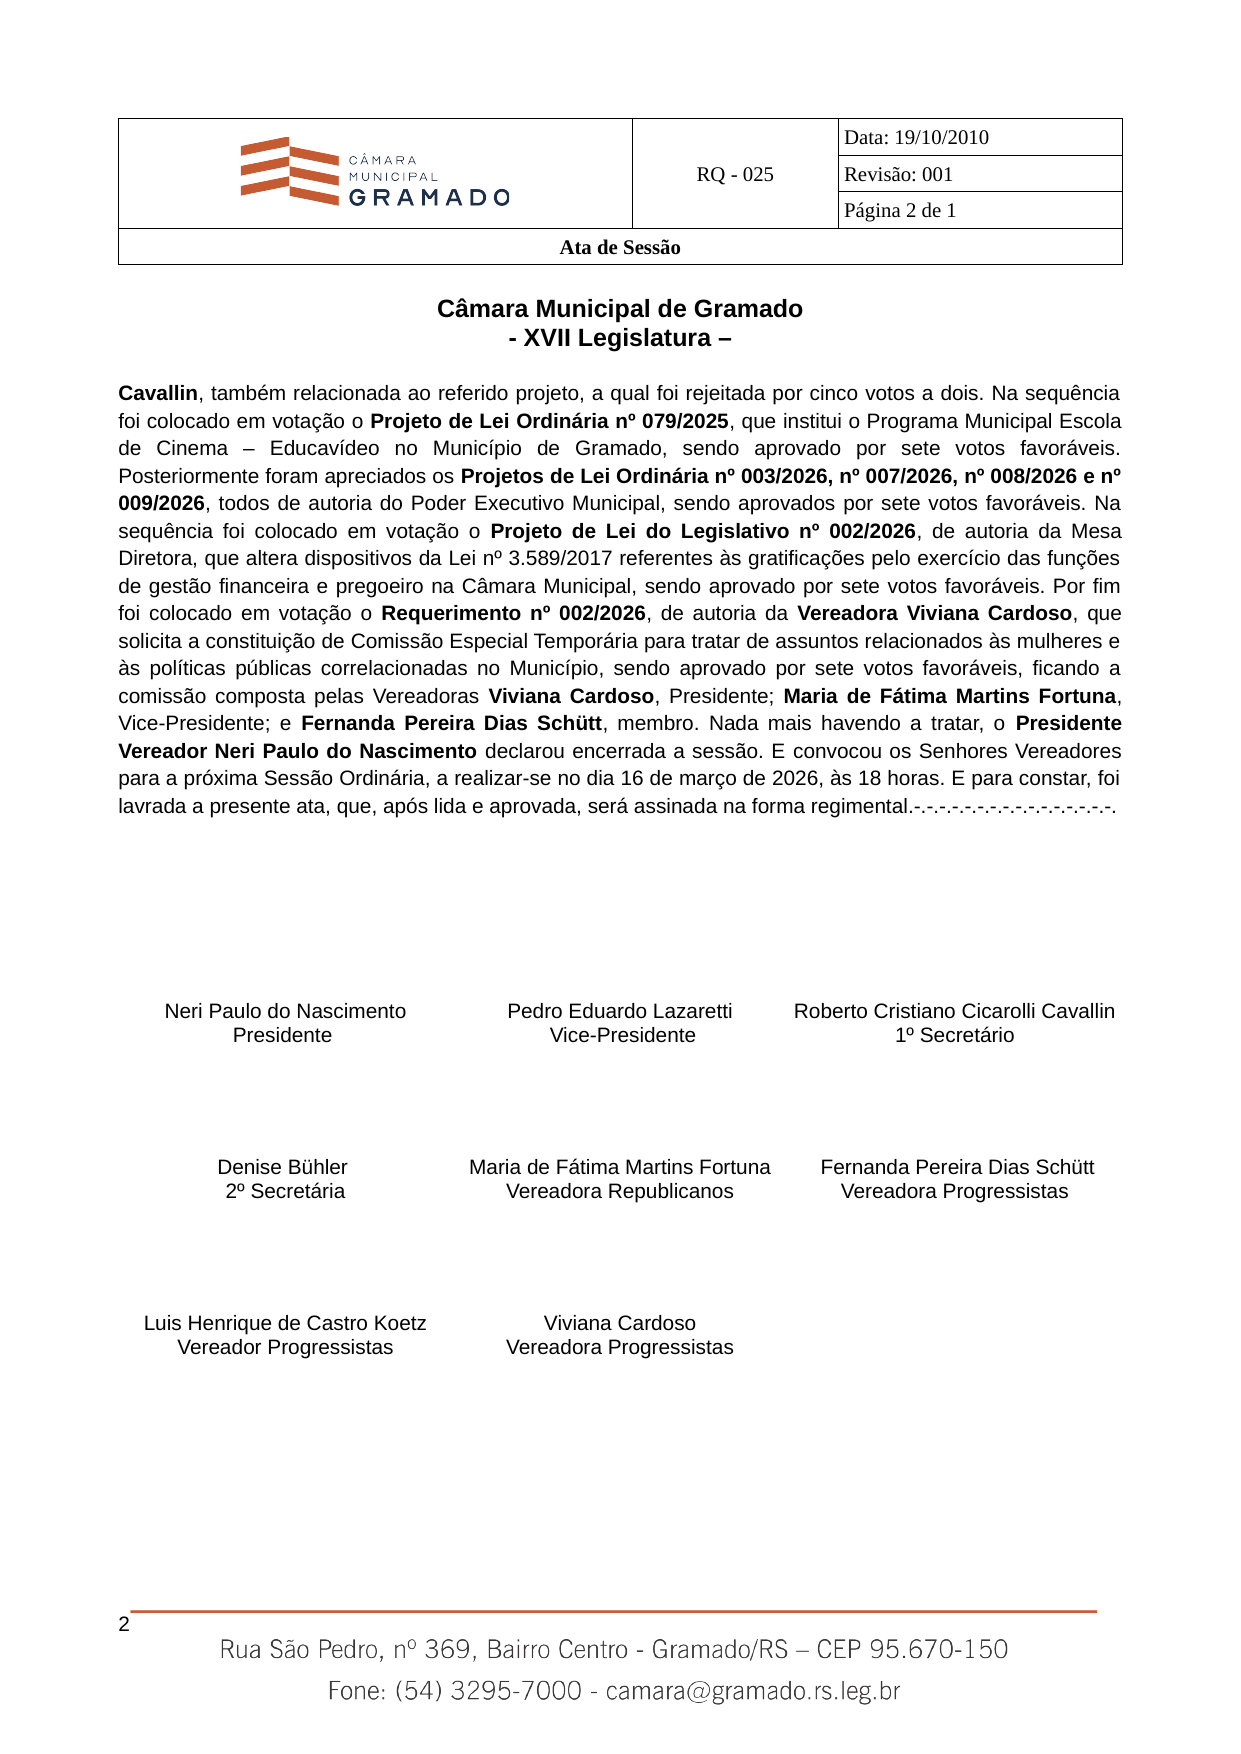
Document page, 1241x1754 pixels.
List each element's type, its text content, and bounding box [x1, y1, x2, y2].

table_cell Maria de Fátima Martins Fortuna Vereadora Republicanos [453, 1053, 787, 1208]
table_header Roberto Cristiano Cicarolli Cavallin 1º Secretário [788, 921, 1122, 1052]
picture [65, 1570, 1166, 1754]
table_cell Denise Bühler 2º Secretária [119, 1053, 452, 1208]
table_cell [788, 1210, 1122, 1365]
table_cell Fernanda Pereira Dias Schütt Vereadora Progressistas [788, 1053, 1122, 1208]
table_cell Viviana Cardoso Vereadora Progressistas [453, 1210, 787, 1365]
table_cell Luis Henrique de Castro Koetz Vereador Progressistas [119, 1210, 452, 1365]
table_header Neri Paulo do Nascimento Presidente [119, 921, 452, 1052]
table_header Pedro Eduardo Lazaretti Vice-Presidente [453, 921, 787, 1052]
picture [240, 137, 510, 206]
text Cavallin, também relacionada ao referido projeto, a qual foi rejeitada por cinco votos a dois. Na sequência foi colocado em votação o Projeto de Lei Ordinária nº 079/2025, que institui o Programa Municipal Escola de Cinema – Educavídeo no Município de Gramado, sendo aprovado por sete votos favoráveis. Posteriormente foram apreciados os Projetos de Lei Ordinária nº 003/2026, nº 007/2026, nº 008/2026 e nº 009/2026, todos de autoria do Poder Executivo Municipal, sendo aprovados por sete votos favoráveis. Na sequência foi colocado em votação o Projeto de Lei do Legislativo nº 002/2026, de autoria da Mesa Diretora, que altera dispositivos da Lei nº 3.589/2017 referentes às gratificações pelo exercício das funções de gestão financeira e pregoeiro na Câmara Municipal, sendo aprovado por sete votos favoráveis. Por fim foi colocado em votação o Requerimento nº 002/2026, de autoria da Vereadora Viviana Cardoso, que solicita a constituição de Comissão Especial Temporária para tratar de assuntos relacionados às mulheres e às políticas públicas correlacionadas no Município, sendo aprovado por sete votos favoráveis, ficando a comissão composta pelas Vereadoras Viviana Cardoso, Presidente; Maria de Fátima Martins Fortuna, Vice-Presidente; e Fernanda Pereira Dias Schütt, membro. Nada mais havendo a tratar, o Presidente Vereador Neri Paulo do Nascimento declarou encerrada a sessão. E convocou os Senhores Vereadores para a próxima Sessão Ordinária, a realizar-se no dia 16 de março de 2026, às 18 horas. E para constar, foi lavrada a presente ata, que, após lida e aprovada, será assinada na forma regimental.-.-.-.-.-.-.-.-.-.-.-.-.-.-.-.-. [118, 381, 1122, 818]
